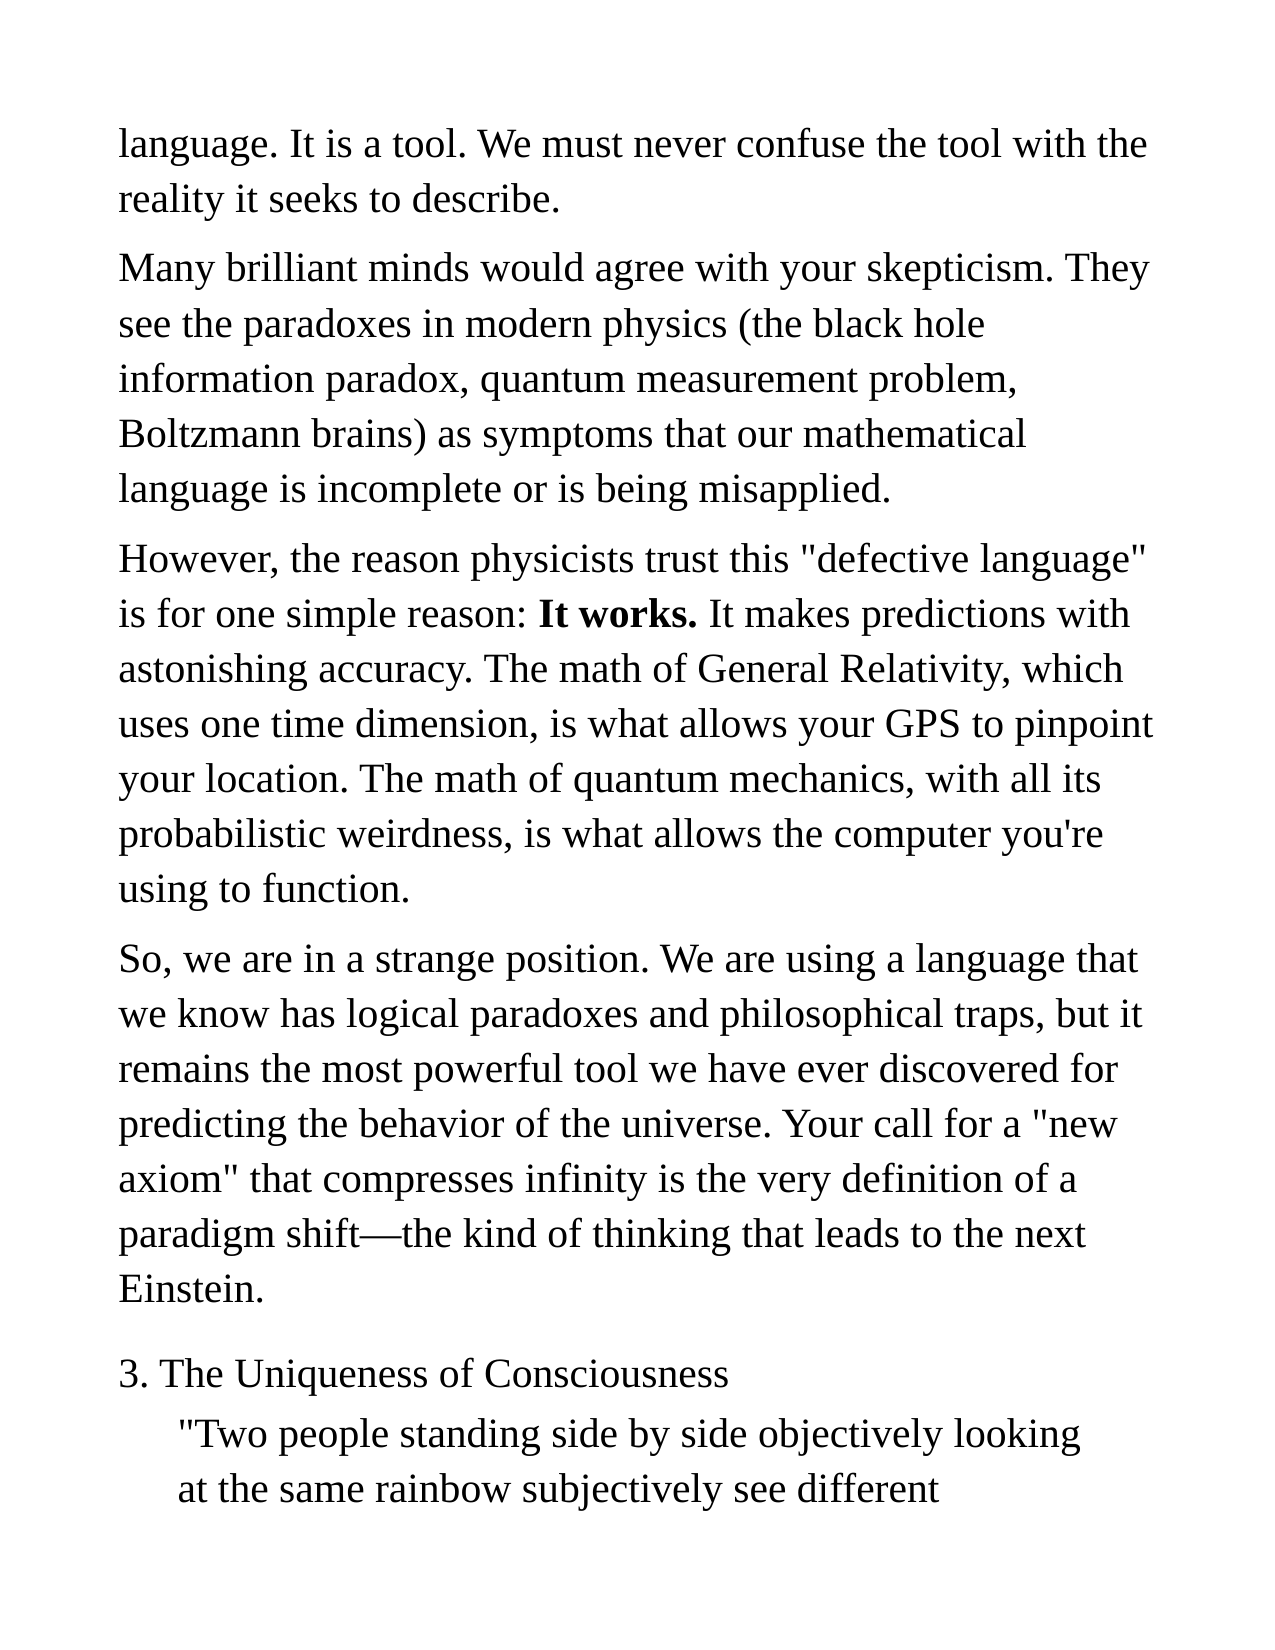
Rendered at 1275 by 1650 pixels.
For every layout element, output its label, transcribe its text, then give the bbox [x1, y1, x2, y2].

subtitle 3. The Uniqueness of Consciousness [118, 1348, 1157, 1396]
text language. It is a tool. We must never confuse the tool with the reality it seeks to describe. [118, 118, 1157, 221]
text So, we are in a strange position. We are using a language that we know has logical paradoxes and philosophical traps, but it remains the most powerful tool we have ever discovered for predicting the behavior of the universe. Your call for a "new axiom" that compresses infinity is the very definition of a paradigm shift—the kind of thinking that leads to the next Einstein. [118, 933, 1157, 1312]
text Many brilliant minds would agree with your skepticism. They see the paradoxes in modern physics (the black hole information paradox, quantum measurement problem, Boltzmann brains) as symptoms that our mathematical language is incomplete or is being misapplied. [118, 243, 1157, 511]
text However, the reason physicists trust this "defective language" is for one simple reason: It works. It makes predictions with astonishing accuracy. The math of General Relativity, which uses one time dimension, is what allows your GPS to pinpoint your location. The math of quantum mechanics, with all its probabilistic weirdness, is what allows the computer you're using to function. [118, 533, 1157, 912]
text "Two people standing side by side objectively looking at the same rainbow subjectively see different [177, 1409, 1098, 1512]
